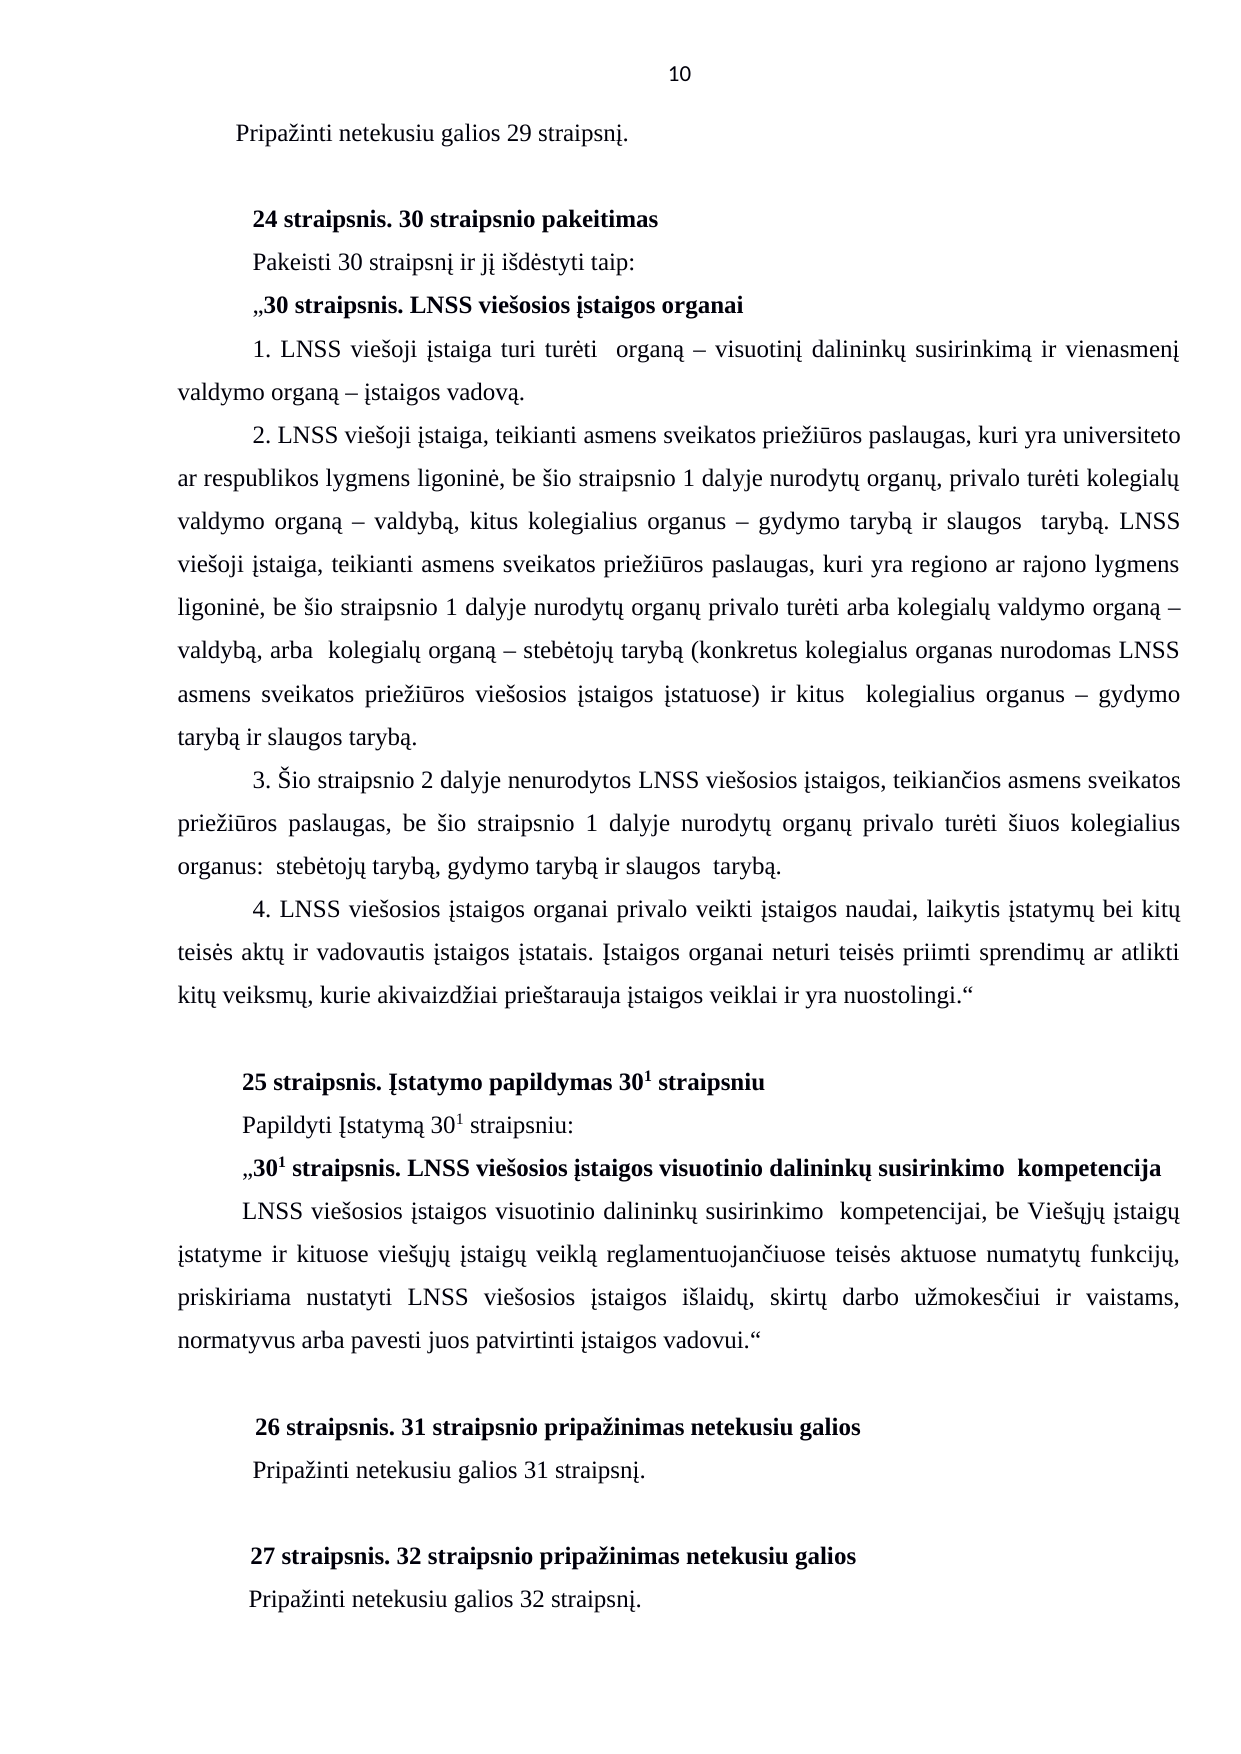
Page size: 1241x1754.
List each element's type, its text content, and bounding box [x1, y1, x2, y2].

text 2. LNSS viešoji įstaiga, teikianti asmens sveikatos priežiūros paslaugas, kuri yra universiteto ar respublikos lygmens ligoninė, be šio straipsnio 1 dalyje nurodytų organų, privalo turėti kolegialų valdymo organą – valdybą, kitus kolegialius organus – gydymo tarybą ir slaugos tarybą. LNSS viešoji įstaiga, teikianti asmens sveikatos priežiūros paslaugas, kuri yra regiono ar rajono lygmens ligoninė, be šio straipsnio 1 dalyje nurodytų organų privalo turėti arba kolegialų valdymo organą – valdybą, arba kolegialų organą – stebėtojų tarybą (konkretus kolegialus organas nurodomas LNSS asmens sveikatos priežiūros viešosios įstaigos įstatuose) ir kitus kolegialius organus – gydymo tarybą ir slaugos tarybą. [177, 420, 1181, 751]
text Papildyti Įstatymą 301 straipsniu: [177, 1110, 1181, 1139]
text 24 straipsnis. 30 straipsnio pakeitimas [177, 204, 1181, 233]
text 4. LNSS viešosios įstaigos organai privalo veikti įstaigos naudai, laikytis įstatymų bei kitų teisės aktų ir vadovautis įstaigos įstatais. Įstaigos organai neturi teisės priimti sprendimų ar atlikti kitų veiksmų, kurie akivaizdžiai prieštarauja įstaigos veiklai ir yra nuostolingi.“ [177, 894, 1181, 1009]
text 25 straipsnis. Įstatymo papildymas 301 straipsniu [177, 1067, 1181, 1096]
text 27 straipsnis. 32 straipsnio pripažinimas netekusiu galios [177, 1541, 1181, 1570]
text „30 straipsnis. LNSS viešosios įstaigos organai [177, 291, 1181, 319]
text Pripažinti netekusiu galios 29 straipsnį. [177, 118, 1181, 147]
text Pripažinti netekusiu galios 32 straipsnį. [177, 1584, 1181, 1613]
text Pakeisti 30 straipsnį ir jį išdėstyti taip: [177, 247, 1181, 276]
text 3. Šio straipsnio 2 dalyje nenurodytos LNSS viešosios įstaigos, teikiančios asmens sveikatos priežiūros paslaugas, be šio straipsnio 1 dalyje nurodytų organų privalo turėti šiuos kolegialius organus: stebėtojų tarybą, gydymo tarybą ir slaugos tarybą. [177, 765, 1181, 880]
text 26 straipsnis. 31 straipsnio pripažinimas netekusiu galios [177, 1412, 1181, 1441]
text Pripažinti netekusiu galios 31 straipsnį. [177, 1455, 1181, 1484]
text 1. LNSS viešoji įstaiga turi turėti organą – visuotinį dalininkų susirinkimą ir vienasmenį valdymo organą – įstaigos vadovą. [177, 334, 1181, 406]
text LNSS viešosios įstaigos visuotinio dalininkų susirinkimo kompetencijai, be Viešųjų įstaigų įstatyme ir kituose viešųjų įstaigų veiklą reglamentuojančiuose teisės aktuose numatytų funkcijų, priskiriama nustatyti LNSS viešosios įstaigos išlaidų, skirtų darbo užmokesčiui ir vaistams, normatyvus arba pavesti juos patvirtinti įstaigos vadovui.“ [177, 1196, 1181, 1354]
text „301 straipsnis. LNSS viešosios įstaigos visuotinio dalininkų susirinkimo kompetencija [177, 1153, 1181, 1182]
